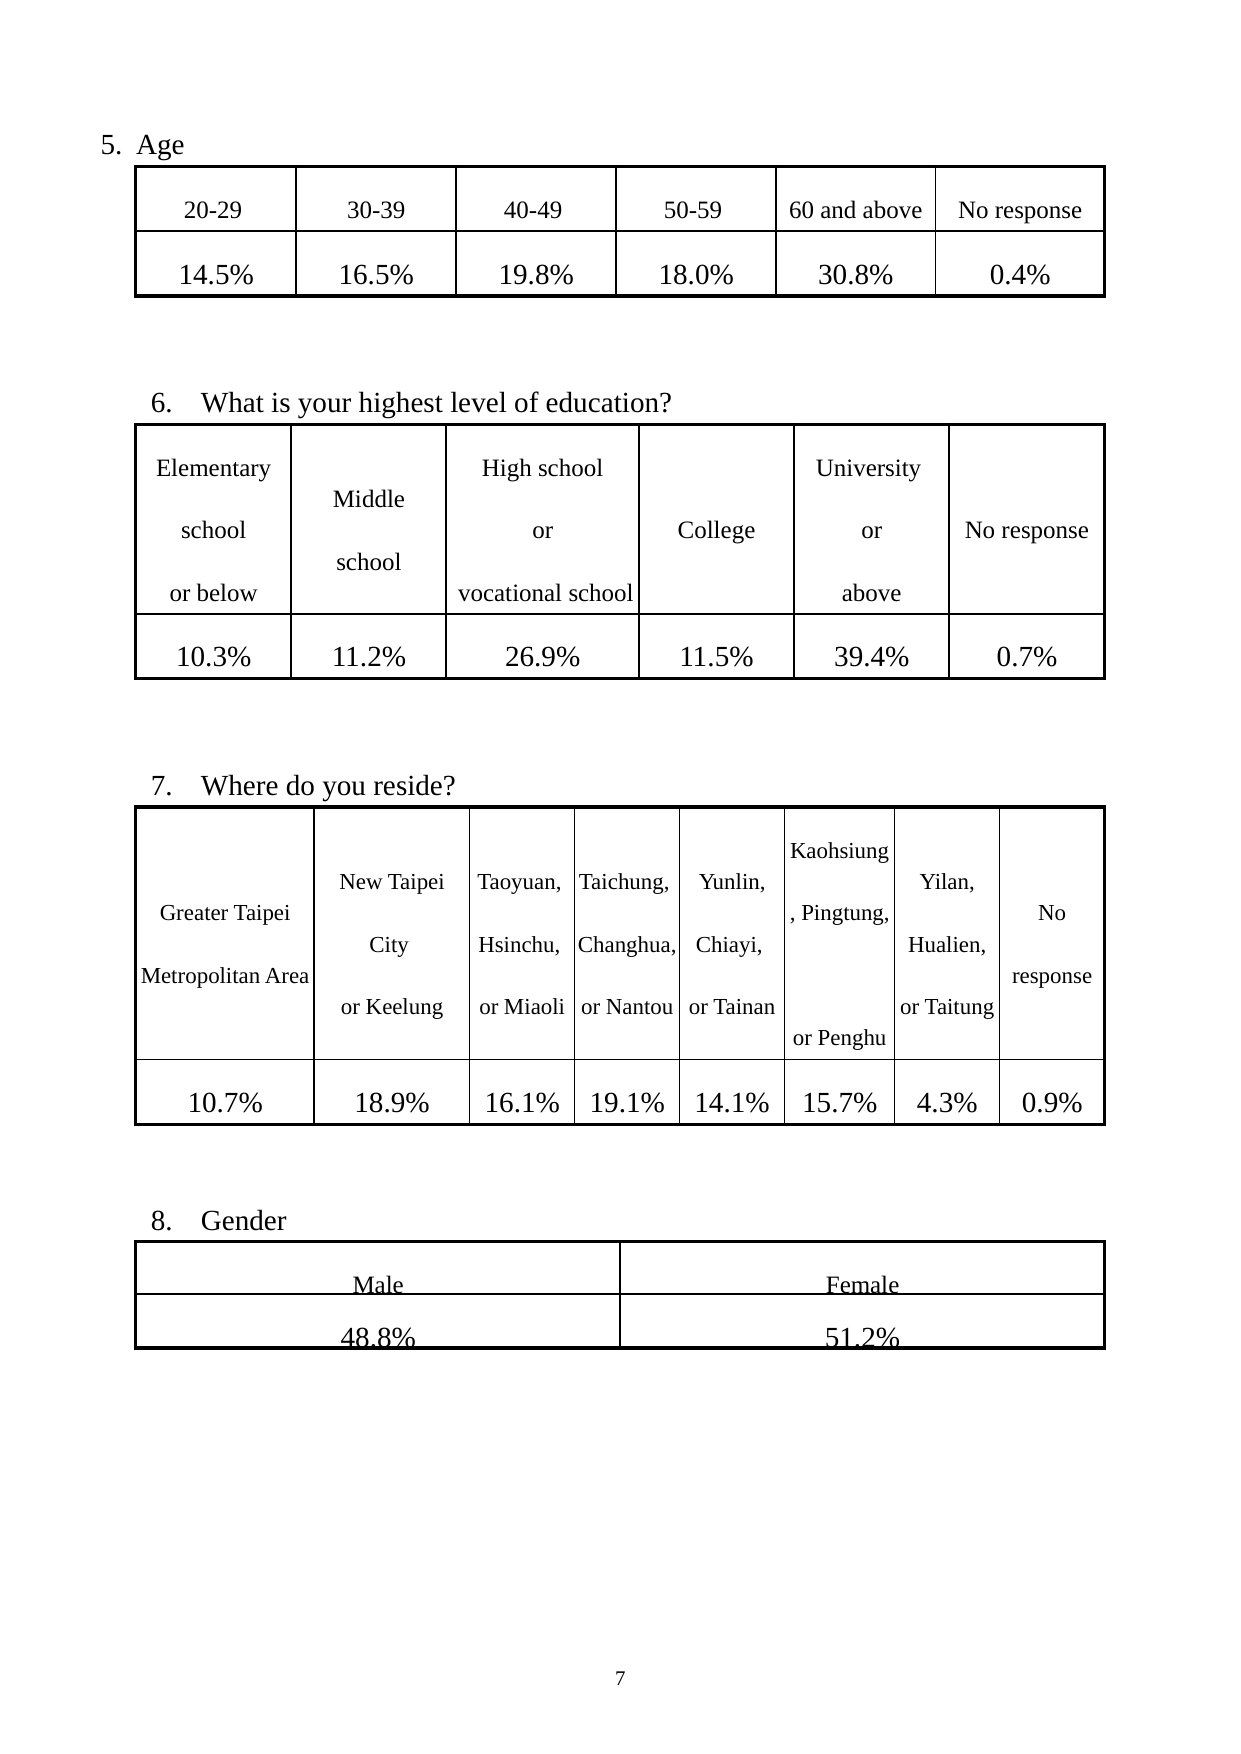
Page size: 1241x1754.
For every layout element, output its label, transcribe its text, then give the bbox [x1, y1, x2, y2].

table_cell 16.5% [297, 232, 455, 294]
table_header 20-29 [137, 168, 295, 230]
table_cell 11.2% [292, 615, 445, 677]
table_cell 0.9% [1000, 1060, 1103, 1122]
table_cell 14.5% [137, 232, 295, 294]
table_cell 18.9% [315, 1060, 469, 1122]
text 8. Gender [151, 1178, 1094, 1240]
table_header Yunlin, Chiayi, or Tainan [680, 809, 784, 1058]
table_header Greater Taipei Metropolitan Area [137, 809, 313, 1058]
table_header No response [936, 168, 1103, 230]
table_header College [640, 426, 793, 613]
table_header Middle school [292, 426, 445, 613]
table_cell 19.8% [457, 232, 615, 294]
table_header Kaohsiung, Pingtung, or Penghu [785, 809, 894, 1058]
table_header Yilan, Hualien, or Taitung [895, 809, 999, 1058]
table_cell 18.0% [617, 232, 775, 294]
table_header No response [950, 426, 1103, 613]
table_header Elementary school or below [137, 426, 290, 613]
table_cell 10.3% [137, 615, 290, 677]
table_cell 15.7% [785, 1060, 894, 1122]
table_cell 0.7% [950, 615, 1103, 677]
table_header No response [1000, 809, 1103, 1058]
text 5. Age [100, 102, 1094, 165]
table_cell 16.1% [470, 1060, 574, 1122]
table_cell 11.5% [640, 615, 793, 677]
table_cell 39.4% [795, 615, 948, 677]
table_header New Taipei City or Keelung [315, 809, 469, 1058]
table_header Taichung, Changhua, or Nantou [575, 809, 679, 1058]
table_cell 0.4% [936, 232, 1103, 294]
table_cell 51.2% [621, 1295, 1103, 1346]
table_header Taoyuan, Hsinchu, or Miaoli [470, 809, 574, 1058]
text 6. What is your highest level of education? [151, 360, 1094, 422]
table_header University or above [795, 426, 948, 613]
table_header 40-49 [457, 168, 615, 230]
table_header 30-39 [297, 168, 455, 230]
table_cell 48.8% [137, 1295, 619, 1346]
table_cell 4.3% [895, 1060, 999, 1122]
table_cell 30.8% [777, 232, 935, 294]
table_header Male [137, 1243, 619, 1293]
table_cell 14.1% [680, 1060, 784, 1122]
table_cell 26.9% [447, 615, 638, 677]
table_cell 10.7% [137, 1060, 313, 1122]
text 7. Where do you reside? [151, 743, 1094, 805]
table_header Female [621, 1243, 1103, 1293]
table_header 60 and above [777, 168, 935, 230]
table_header 50-59 [617, 168, 775, 230]
table_header High school or vocational school [447, 426, 638, 613]
table_cell 19.1% [575, 1060, 679, 1122]
